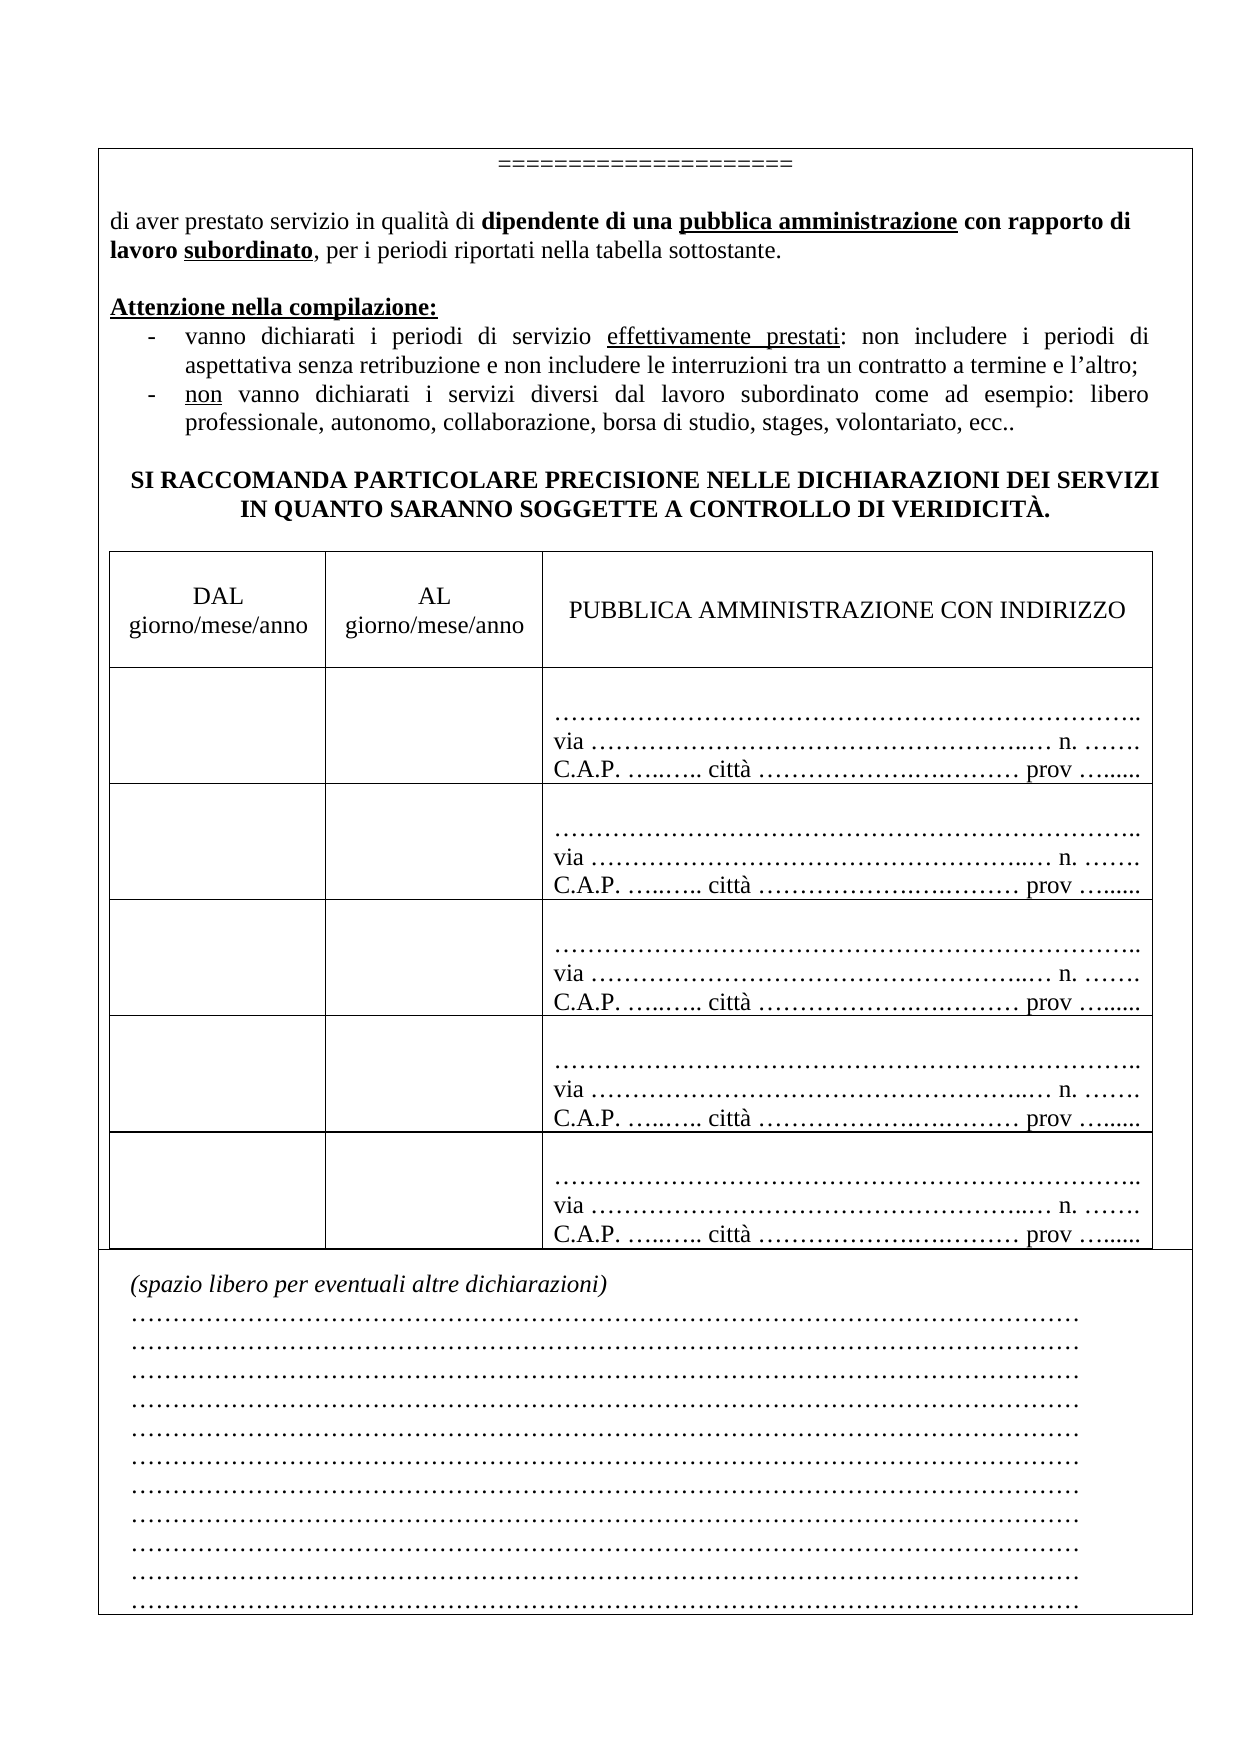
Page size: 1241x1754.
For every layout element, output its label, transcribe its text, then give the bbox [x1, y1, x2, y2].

table_cell …………………………………………………………….. via ……………………………………………..… n. ……. C.A.P. …..….. città ……………….….……… prov …...... [543, 1016, 1152, 1131]
table_cell …………………………………………………………….. via ……………………………………………..… n. ……. C.A.P. …..….. città ……………….….……… prov …...... [543, 668, 1152, 783]
table_cell (spazio libero per eventuali altre dichiarazioni) …………………………………………………………………………………………………… …………………………………………………………………………………………………… …………………………………………………………………………………………………… …………………………………………………………………………………………………… …………………………………………………………………………………………………… …………………………………………………………………………………………………… …………………………………………………………………………………………………… …………………………………………………………………………………………………… …………………………………………………………………………………………………… …………………………………………………………………………………………………… …………………………………………………………………………………………………… [99, 1250, 1192, 1614]
table_cell [110, 1016, 325, 1131]
table_cell [110, 668, 325, 783]
table_cell [326, 784, 542, 899]
table_cell [73, 1249, 98, 1614]
table_cell ===================== di aver prestato servizio in qualità di dipendente di una pubblica amministrazione con rapporto di lavoro subordinato, per i periodi riportati nella tabella sottostante. Attenzione nella compilazione: vanno dichiarati i periodi di servizio effettivamente prestati: non includere i periodi di aspettativa senza retribuzione e non includere le interruzioni tra un contratto a termine e l’altro; non vanno dichiarati i servizi diversi dal lavoro subordinato come ad esempio: libero professionale, autonomo, collaborazione, borsa di studio, stages, volontariato, ecc.. SI RACCOMANDA PARTICOLARE PRECISIONE NELLE DICHIARAZIONI DEI SERVIZI IN QUANTO SARANNO SOGGETTE A CONTROLLO DI VERIDICITÀ. [99, 149, 1192, 1249]
table_cell [73, 148, 98, 1249]
table_cell [326, 900, 542, 1015]
table_header DAL giorno/mese/anno [110, 552, 325, 667]
table_header PUBBLICA AMMINISTRAZIONE CON INDIRIZZO [543, 552, 1152, 667]
table_header AL giorno/mese/anno [326, 552, 542, 667]
table_cell [326, 668, 542, 783]
table_cell [326, 1016, 542, 1131]
table_cell [110, 784, 325, 899]
table_cell …………………………………………………………….. via ……………………………………………..… n. ……. C.A.P. …..….. città ……………….….……… prov …...... [543, 900, 1152, 1015]
table_cell [110, 1133, 325, 1247]
table_cell …………………………………………………………….. via ……………………………………………..… n. ……. C.A.P. …..….. città ……………….….……… prov …...... [543, 784, 1152, 899]
table_cell [326, 1133, 542, 1247]
table_cell …………………………………………………………….. via ……………………………………………..… n. ……. C.A.P. …..….. città ……………….….……… prov …...... [543, 1133, 1152, 1247]
table_cell [110, 900, 325, 1015]
